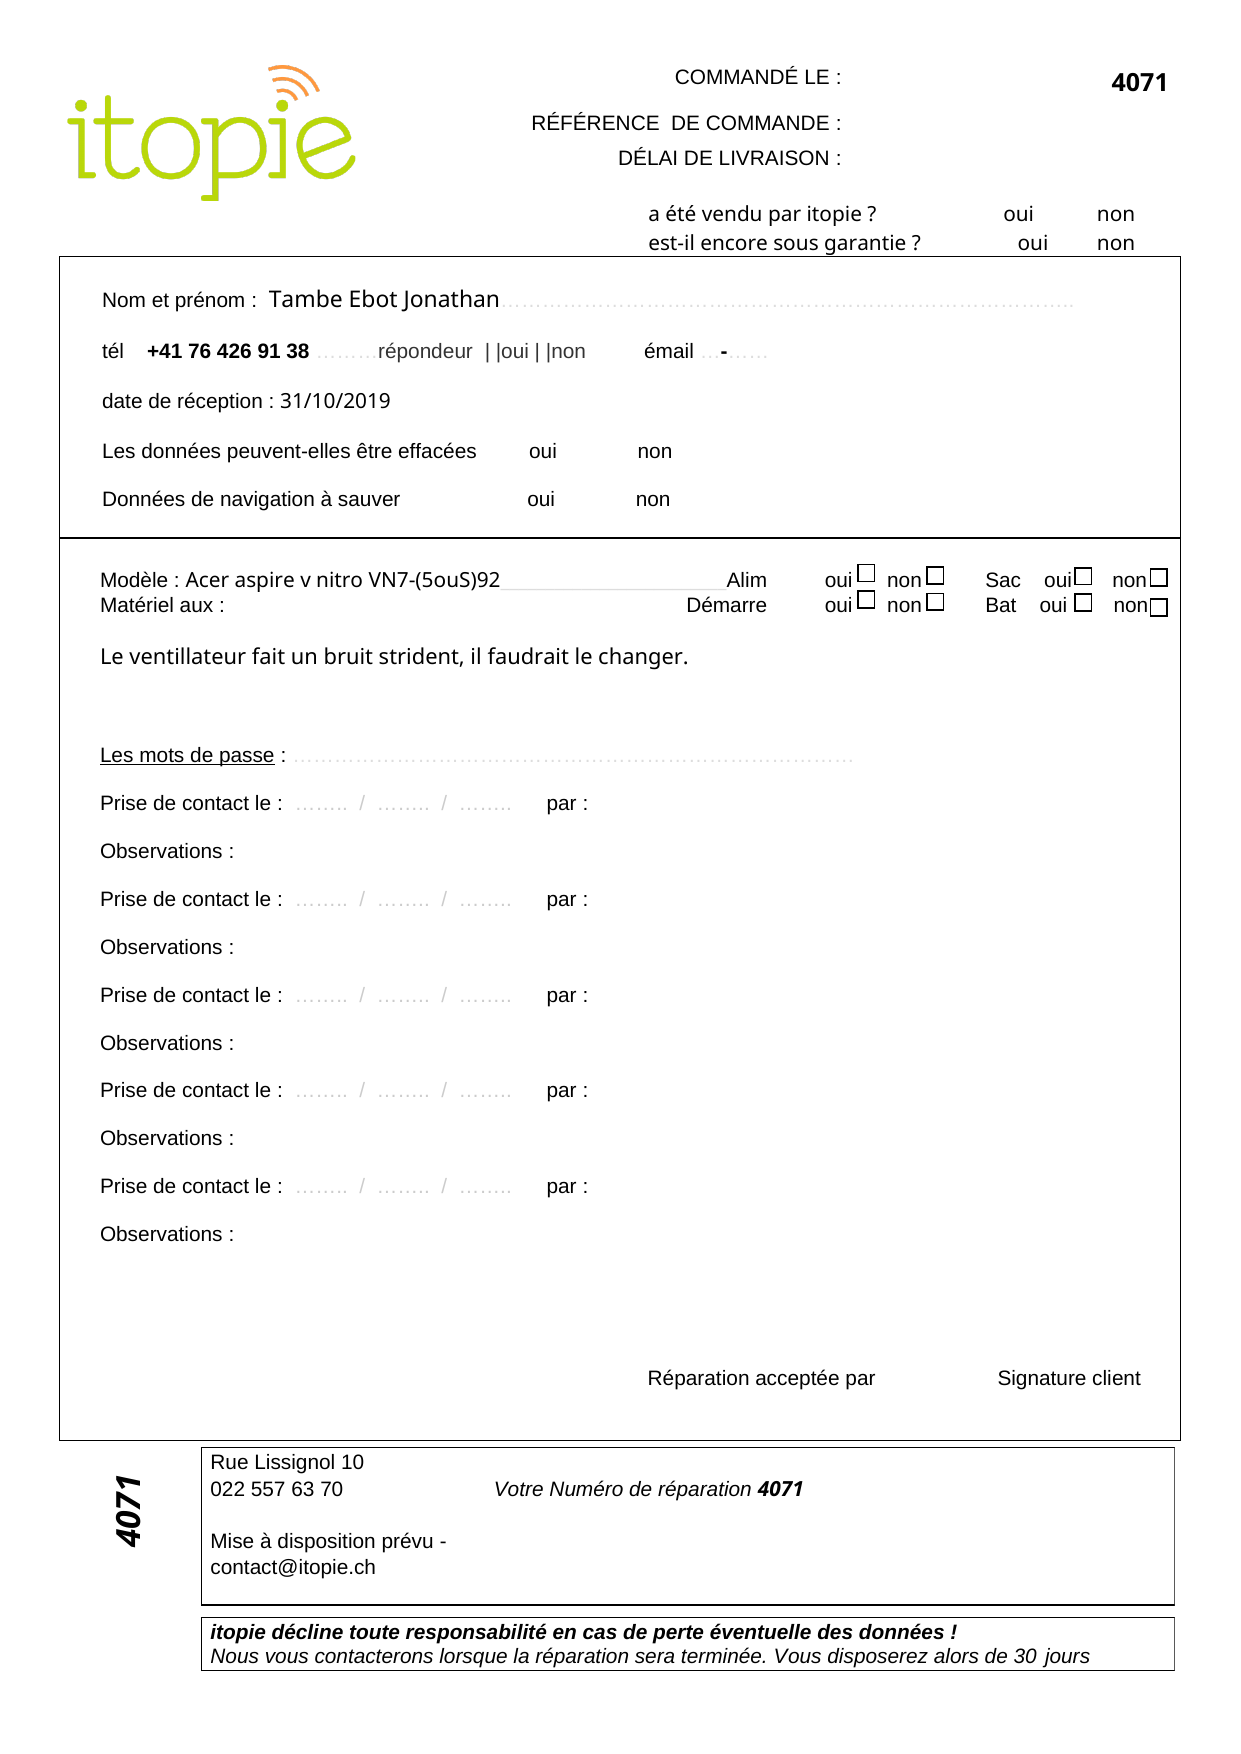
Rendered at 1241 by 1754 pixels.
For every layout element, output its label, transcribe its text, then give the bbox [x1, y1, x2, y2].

table_header 4071 [59, 1441, 195, 1677]
text Modèle : Acer aspire v nitro VN7-(5ouS)92 Alim oui non Sac oui non [60, 562, 856, 590]
text Données de navigation à sauver oui non [60, 484, 1180, 511]
text Nom et prénom : Tambe Ebot Jonathan……………………………………………………………………….. [60, 280, 1180, 314]
text Les données peuvent-elles être effacées oui non [60, 436, 1180, 463]
text Observations : [60, 1123, 1180, 1150]
text Observations : [60, 836, 1180, 863]
text Prise de contact le : …….. / …….. / …….. par : [60, 788, 1180, 815]
text Le ventillateur fait un bruit strident, il faudrait le changer. [60, 638, 1180, 671]
table_cell DÉLAI DE LIVRAISON : [490, 140, 847, 175]
text Prise de contact le : …….. / …….. / …….. par : [60, 979, 1180, 1006]
table_cell RÉFÉRENCE DE COMMANDE : [490, 105, 847, 140]
text Matériel aux : Démarre oui non Bat oui non [60, 590, 1180, 617]
text a été vendu par itopie ? oui non [59, 199, 1181, 228]
text Observations : [60, 1219, 1180, 1246]
text Réparation acceptée par Signature client [60, 1363, 1180, 1390]
text Modèle : Acer aspire v nitro VN7-(5ouS)92 Alim oui non Sac oui non [948, 562, 1180, 590]
table_cell [847, 105, 1180, 140]
text Observations : [60, 1027, 1180, 1054]
text Les mots de passe : ……………………………………………………………………… [60, 740, 1180, 767]
table_header Rue Lissignol 10 022 557 63 70 Votre Numéro de réparation 4071 Mise à disposition prévu - contact@itopie.ch [195, 1441, 1180, 1611]
table_header COMMANDÉ LE : [490, 59, 847, 104]
table_header 4071 [847, 59, 1180, 104]
table_cell [847, 140, 1180, 175]
text tél +41 76 426 91 38 ………répondeur | |oui | |non émail …-…… [60, 335, 1180, 362]
text Prise de contact le : …….. / …….. / …….. par : [60, 1075, 1180, 1102]
table_cell itopie décline toute responsabilité en cas de perte éventuelle des données ! Nous vous contacterons lorsque la réparation sera terminée. Vous disposerez alors de 30 jours [195, 1611, 1180, 1677]
text Prise de contact le : …….. / …….. / …….. par : [60, 883, 1180, 911]
text Prise de contact le : …….. / …….. / …….. par : [60, 1171, 1180, 1198]
picture [67, 65, 356, 201]
text est-il encore sous garantie ? oui non [59, 228, 1181, 256]
text Observations : [60, 931, 1180, 958]
text date de réception : 31/10/2019 [60, 383, 1180, 415]
